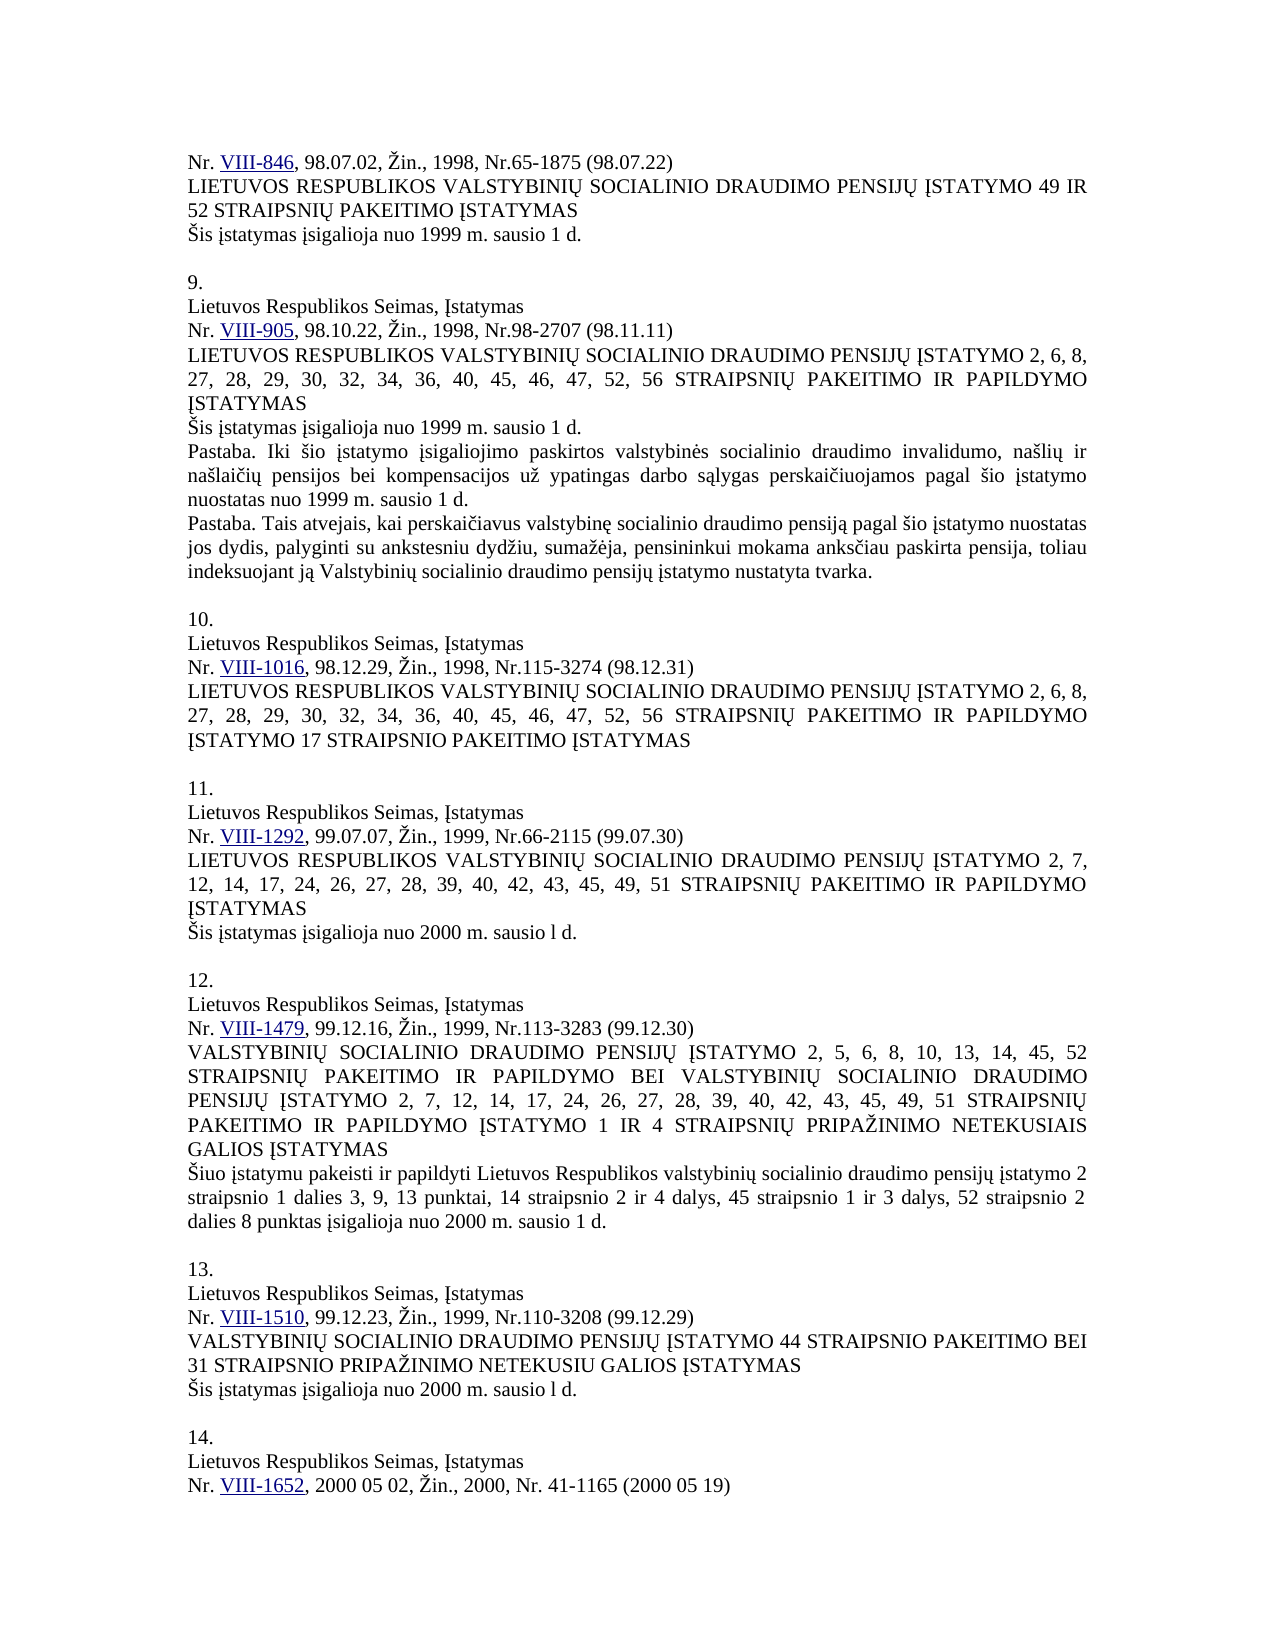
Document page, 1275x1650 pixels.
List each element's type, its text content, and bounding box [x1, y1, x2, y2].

text LIETUVOS RESPUBLIKOS VALSTYBINIŲ SOCIALINIO DRAUDIMO PENSIJŲ ĮSTATYMO 2, 7, 12, 14, 17, 24, 26, 27, 28, 39, 40, 42, 43, 45, 49, 51 STRAIPSNIŲ PAKEITIMO IR PAPILDYMO ĮSTATYMAS [187, 848, 1088, 920]
text Nr. VIII-846, 98.07.02, Žin., 1998, Nr.65-1875 (98.07.22) [187, 150, 1088, 174]
text Lietuvos Respublikos Seimas, Įstatymas [187, 1449, 1088, 1473]
text Šis įstatymas įsigalioja nuo 1999 m. sausio 1 d. [187, 222, 1088, 246]
text Nr. VIII-1292, 99.07.07, Žin., 1999, Nr.66-2115 (99.07.30) [187, 824, 1088, 848]
text Lietuvos Respublikos Seimas, Įstatymas [187, 294, 1088, 318]
text 10. [187, 607, 1088, 631]
text Šis įstatymas įsigalioja nuo 1999 m. sausio 1 d. [187, 415, 1088, 439]
text 12. [187, 968, 1088, 992]
text VALSTYBINIŲ SOCIALINIO DRAUDIMO PENSIJŲ ĮSTATYMO 2, 5, 6, 8, 10, 13, 14, 45, 52 STRAIPSNIŲ PAKEITIMO IR PAPILDYMO BEI VALSTYBINIŲ SOCIALINIO DRAUDIMO PENSIJŲ ĮSTATYMO 2, 7, 12, 14, 17, 24, 26, 27, 28, 39, 40, 42, 43, 45, 49, 51 STRAIPSNIŲ PAKEITIMO IR PAPILDYMO ĮSTATYMO 1 IR 4 STRAIPSNIŲ PRIPAŽINIMO NETEKUSIAIS GALIOS ĮSTATYMAS [187, 1040, 1088, 1161]
text 13. [187, 1257, 1088, 1281]
text Lietuvos Respublikos Seimas, Įstatymas [187, 800, 1088, 824]
text 11. [187, 776, 1088, 800]
text VALSTYBINIŲ SOCIALINIO DRAUDIMO PENSIJŲ ĮSTATYMO 44 STRAIPSNIO PAKEITIMO BEI 31 STRAIPSNIO PRIPAŽINIMO NETEKUSIU GALIOS ĮSTATYMAS [187, 1329, 1088, 1377]
text Nr. VIII-1652, 2000 05 02, Žin., 2000, Nr. 41-1165 (2000 05 19) [187, 1473, 1088, 1497]
text LIETUVOS RESPUBLIKOS VALSTYBINIŲ SOCIALINIO DRAUDIMO PENSIJŲ ĮSTATYMO 49 IR 52 STRAIPSNIŲ PAKEITIMO ĮSTATYMAS [187, 174, 1088, 222]
text Pastaba. Iki šio įstatymo įsigaliojimo paskirtos valstybinės socialinio draudimo invalidumo, našlių ir našlaičių pensijos bei kompensacijos už ypatingas darbo sąlygas perskaičiuojamos pagal šio įstatymo nuostatas nuo 1999 m. sausio 1 d. [187, 439, 1088, 511]
text Nr. VIII-1510, 99.12.23, Žin., 1999, Nr.110-3208 (99.12.29) [187, 1305, 1088, 1329]
text Šiuo įstatymu pakeisti ir papildyti Lietuvos Respublikos valstybinių socialinio draudimo pensijų įstatymo 2 straipsnio 1 dalies 3, 9, 13 punktai, 14 straipsnio 2 ir 4 dalys, 45 straipsnio 1 ir 3 dalys, 52 straipsnio 2 dalies 8 punktas įsigalioja nuo 2000 m. sausio 1 d. [187, 1161, 1088, 1233]
text Nr. VIII-1479, 99.12.16, Žin., 1999, Nr.113-3283 (99.12.30) [187, 1016, 1088, 1040]
text Šis įstatymas įsigalioja nuo 2000 m. sausio l d. [187, 920, 1088, 944]
text 9. [187, 270, 1088, 294]
text Nr. VIII-1016, 98.12.29, Žin., 1998, Nr.115-3274 (98.12.31) [187, 655, 1088, 679]
text Lietuvos Respublikos Seimas, Įstatymas [187, 631, 1088, 655]
text Lietuvos Respublikos Seimas, Įstatymas [187, 992, 1088, 1016]
text Šis įstatymas įsigalioja nuo 2000 m. sausio l d. [187, 1377, 1088, 1401]
text Pastaba. Tais atvejais, kai perskaičiavus valstybinę socialinio draudimo pensiją pagal šio įstatymo nuostatas jos dydis, palyginti su ankstesniu dydžiu, sumažėja, pensininkui mokama anksčiau paskirta pensija, toliau indeksuojant ją Valstybinių socialinio draudimo pensijų įstatymo nustatyta tvarka. [187, 511, 1088, 583]
text LIETUVOS RESPUBLIKOS VALSTYBINIŲ SOCIALINIO DRAUDIMO PENSIJŲ ĮSTATYMO 2, 6, 8, 27, 28, 29, 30, 32, 34, 36, 40, 45, 46, 47, 52, 56 STRAIPSNIŲ PAKEITIMO IR PAPILDYMO ĮSTATYMAS [187, 342, 1088, 415]
text 14. [187, 1425, 1088, 1449]
text LIETUVOS RESPUBLIKOS VALSTYBINIŲ SOCIALINIO DRAUDIMO PENSIJŲ ĮSTATYMO 2, 6, 8, 27, 28, 29, 30, 32, 34, 36, 40, 45, 46, 47, 52, 56 STRAIPSNIŲ PAKEITIMO IR PAPILDYMO ĮSTATYMO 17 STRAIPSNIO PAKEITIMO ĮSTATYMAS [187, 679, 1088, 752]
text Nr. VIII-905, 98.10.22, Žin., 1998, Nr.98-2707 (98.11.11) [187, 318, 1088, 342]
text Lietuvos Respublikos Seimas, Įstatymas [187, 1281, 1088, 1305]
